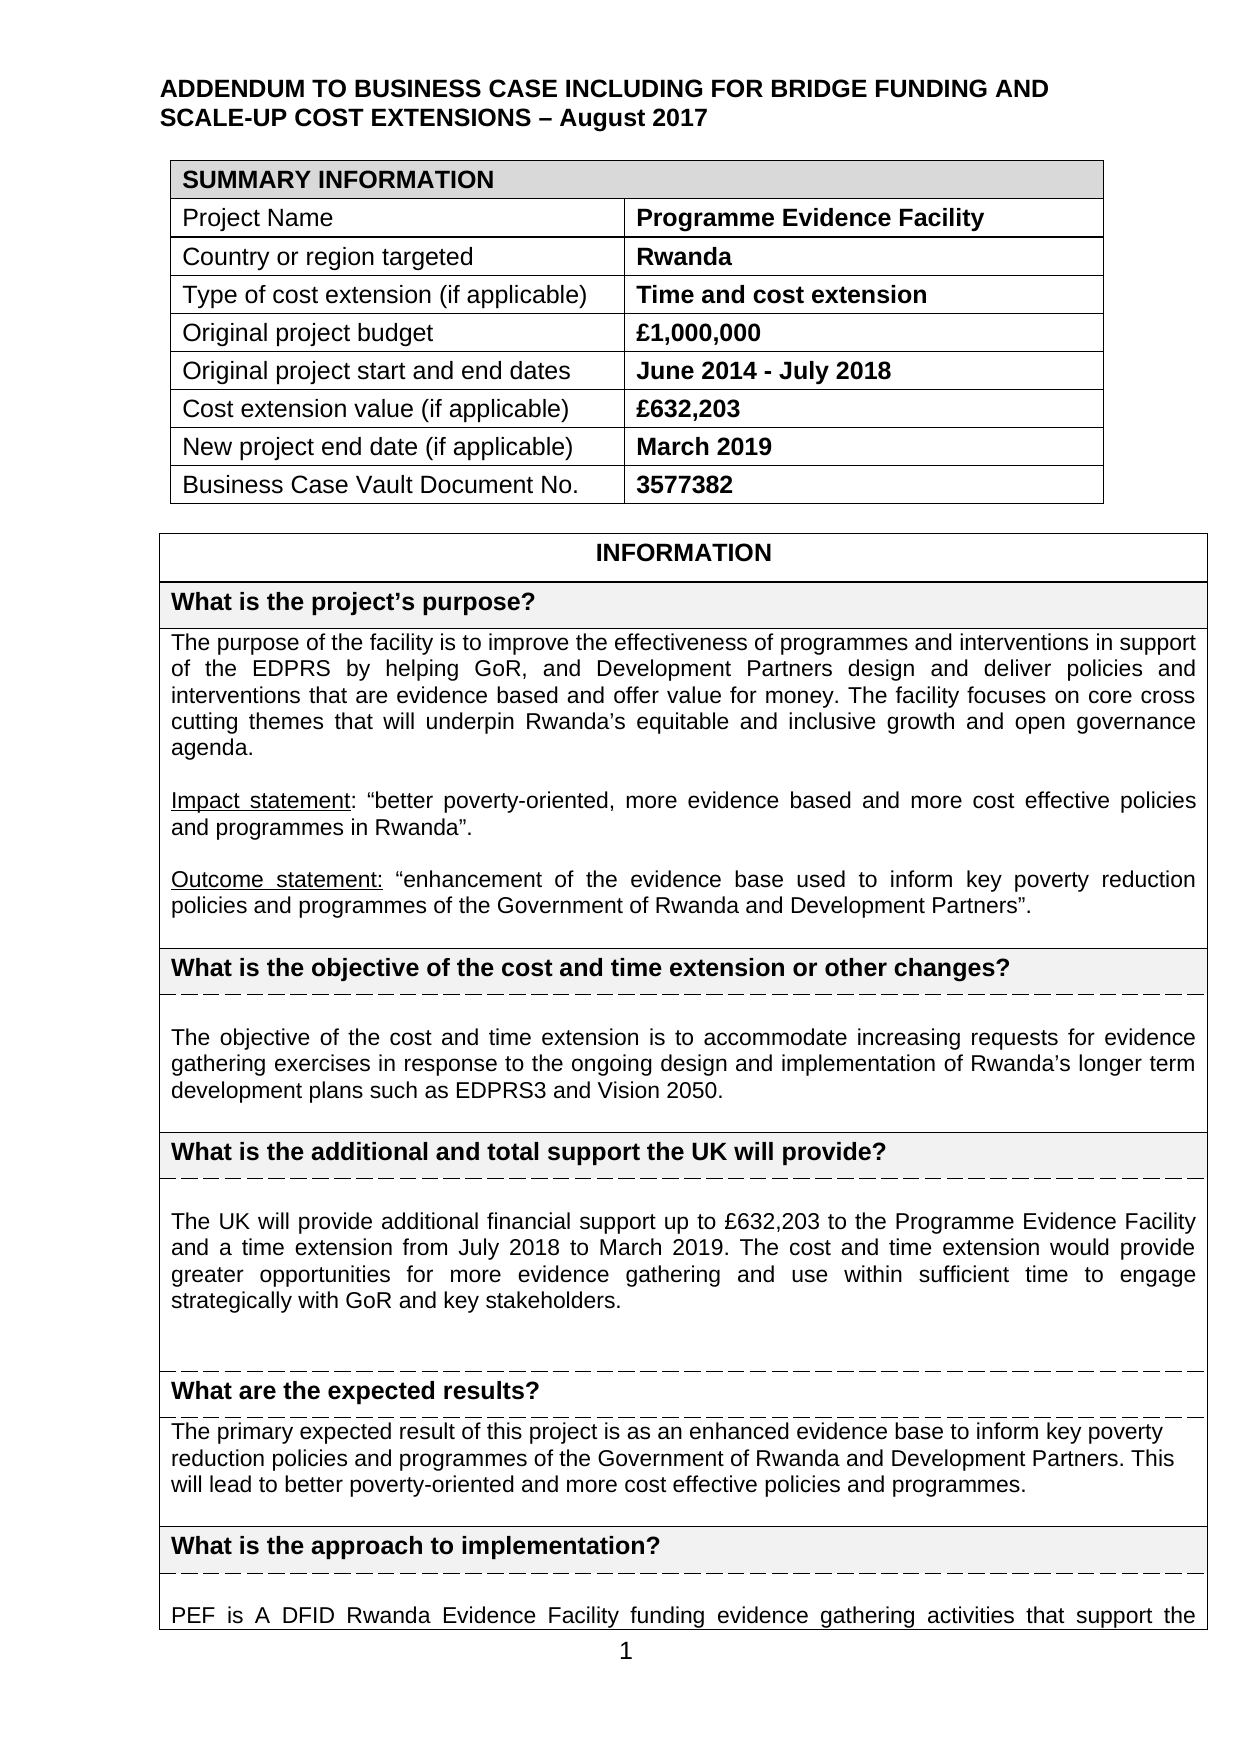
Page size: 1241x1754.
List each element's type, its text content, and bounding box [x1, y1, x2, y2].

table_cell New project end date (if applicable) [171, 428, 624, 465]
table_cell The objective of the cost and time extension is to accommodate increasing requests for evidence gathering exercises in response to the ongoing design and implementation of Rwanda’s longer term development plans such as EDPRS3 and Vision 2050. [160, 994, 1207, 1132]
table_cell The primary expected result of this project is as an enhanced evidence base to inform key poverty reduction policies and programmes of the Government of Rwanda and Development Partners. This will lead to better poverty-oriented and more cost effective policies and programmes. [160, 1417, 1207, 1526]
table_cell Business Case Vault Document No. [171, 466, 624, 503]
table_cell June 2014 - July 2018 [625, 352, 1103, 389]
table_cell What are the expected results? [160, 1371, 1207, 1417]
table_cell Original project start and end dates [171, 352, 624, 389]
table_cell What is the approach to implementation? [160, 1527, 1207, 1573]
table_cell Cost extension value (if applicable) [171, 390, 624, 427]
table_cell What is the objective of the cost and time extension or other changes? [160, 949, 1207, 994]
table_cell Rwanda [625, 238, 1103, 274]
text ADDENDUM TO BUSINESS CASE INCLUDING FOR BRIDGE FUNDING AND SCALE-UP COST EXTENSIONS – August 2017 [159, 74, 1096, 131]
table_cell £632,203 [625, 390, 1103, 427]
table_cell The UK will provide additional financial support up to £632,203 to the Programme Evidence Facility and a time extension from July 2018 to March 2019. The cost and time extension would provide greater opportunities for more evidence gathering and use within sufficient time to engage strategically with GoR and key stakeholders. [160, 1178, 1207, 1371]
table_cell March 2019 [625, 428, 1103, 465]
table_cell What is the project’s purpose? [160, 583, 1207, 628]
table_cell £1,000,000 [625, 314, 1103, 351]
table_cell What is the additional and total support the UK will provide? [160, 1133, 1207, 1178]
table_cell PEF is A DFID Rwanda Evidence Facility funding evidence gathering activities that support the [160, 1573, 1207, 1629]
table_cell Project Name [171, 199, 624, 236]
table_header [625, 161, 1103, 198]
table_cell The purpose of the facility is to improve the effectiveness of programmes and interventions in support of the EDPRS by helping GoR, and Development Partners design and deliver policies and interventions that are evidence based and offer value for money. The facility focuses on core cross cutting themes that will underpin Rwanda’s equitable and inclusive growth and open governance agenda. Impact statement: “better poverty-oriented, more evidence based and more cost effective policies and programmes in Rwanda”. Outcome statement: “enhancement of the evidence base used to inform key poverty reduction policies and programmes of the Government of Rwanda and Development Partners”. [160, 629, 1207, 948]
table_cell Time and cost extension [625, 276, 1103, 313]
table_cell Original project budget [171, 314, 624, 351]
table_cell Type of cost extension (if applicable) [171, 276, 624, 313]
table_cell Country or region targeted [171, 238, 624, 274]
table_header INFORMATION [160, 534, 1207, 581]
table_cell 3577382 [625, 466, 1103, 503]
table_header SUMMARY INFORMATION [171, 161, 625, 198]
table_cell Programme Evidence Facility [625, 199, 1103, 236]
